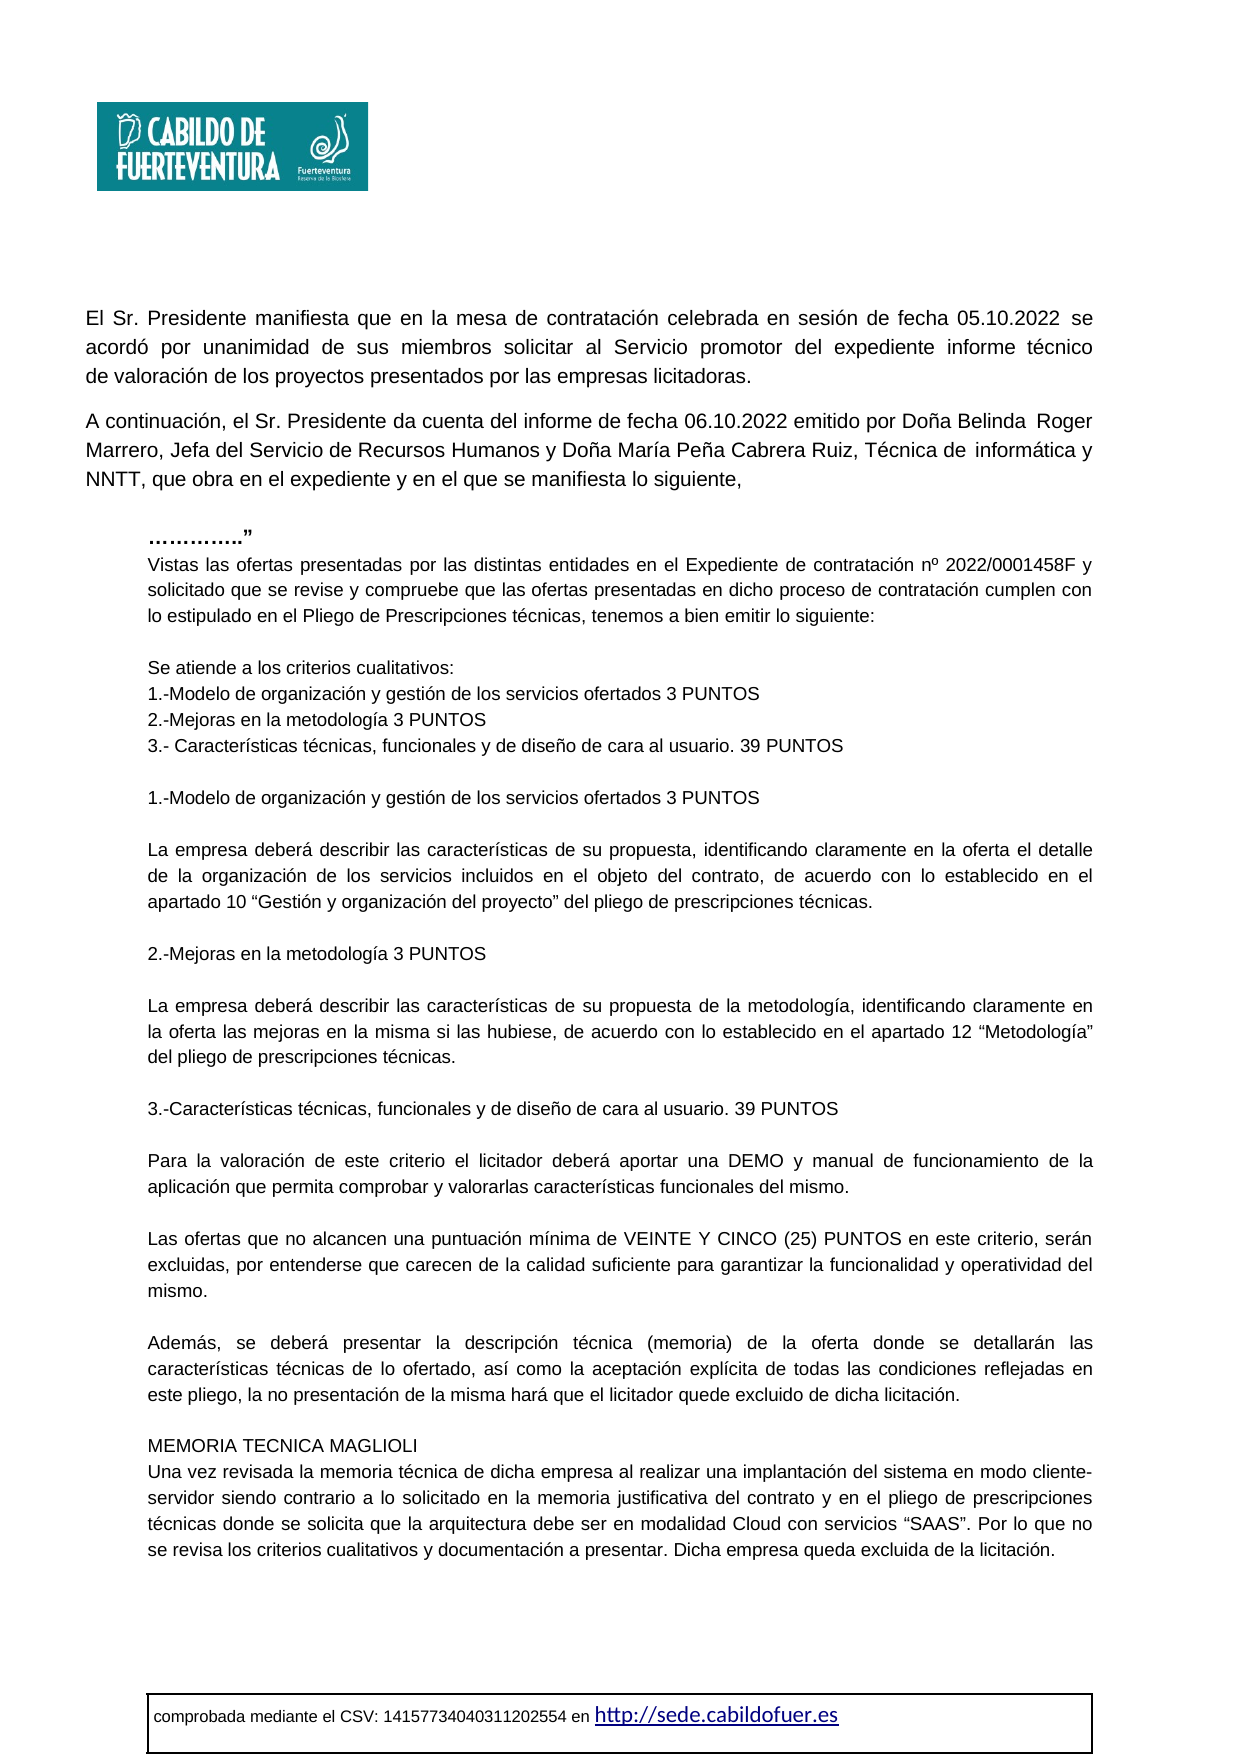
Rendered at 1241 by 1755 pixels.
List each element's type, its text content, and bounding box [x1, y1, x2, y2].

text Se atiende a los criterios cualitativos: [147, 657, 1107, 679]
text Para la valoración de este criterio el licitador deberá aportar una DEMO y manual de funcionamiento de la aplicación que permita comprobar y valorarlas características funcionales del mismo. [147, 1150, 1093, 1197]
text Una vez revisada la memoria técnica de dicha empresa al realizar una implantación del sistema en modo cliente- servidor siendo contrario a lo solicitado en la memoria justificativa del contrato y en el pliego de prescripciones técnicas donde se solicita que la arquitectura debe ser en modalidad Cloud con servicios “SAAS”. Por lo que no se revisa los criterios cualitativos y documentación a presentar. Dicha empresa queda excluida de la licitación. [147, 1461, 1093, 1560]
text El Sr. Presidente manifiesta que en la mesa de contratación celebrada en sesión de fecha 05.10.2022 se acordó por unanimidad de sus miembros solicitar al Servicio promotor del expediente informe técnico de valoración de los proyectos presentados por las empresas licitadoras. [85, 306, 1093, 387]
text MEMORIA TECNICA MAGLIOLI [147, 1435, 1107, 1457]
text 3.- Características técnicas, funcionales y de diseño de cara al usuario. 39 PUNTOS 1.-Modelo de organización y gestión de los servicios ofertados 3 PUNTOS [147, 735, 850, 808]
text Las ofertas que no alcancen una puntuación mínima de VEINTE Y CINCO (25) PUNTOS en este criterio, serán excluidas, por entenderse que carecen de la calidad suficiente para garantizar la funcionalidad y operatividad del mismo. [147, 1228, 1093, 1301]
text La empresa deberá describir las características de su propuesta de la metodología, identificando claramente en la oferta las mejoras en la misma si las hubiese, de acuerdo con lo establecido en el apartado 12 “Metodología” del pliego de prescripciones técnicas. [147, 994, 1093, 1068]
text A continuación, el Sr. Presidente da cuenta del informe de fecha 06.10.2022 emitido por Doña Belinda Roger Marrero, Jefa del Servicio de Recursos Humanos y Doña María Peña Cabrera Ruiz, Técnica de informática y NNTT, que obra en el expediente y en el que se manifiesta lo siguiente, [85, 409, 1093, 491]
text Además, se deberá presentar la descripción técnica (memoria) de la oferta donde se detallarán las características técnicas de lo ofertado, así como la aceptación explícita de todas las condiciones reflejadas en este pliego, la no presentación de la misma hará que el licitador quede excluido de dicha licitación. [147, 1331, 1093, 1405]
text Vistas las ofertas presentadas por las distintas entidades en el Expediente de contratación nº 2022/0001458F y solicitado que se revise y compruebe que las ofertas presentadas en dicho proceso de contratación cumplen con lo estipulado en el Pliego de Prescripciones técnicas, tenemos a bien emitir lo siguiente: [147, 553, 1093, 627]
text 1.-Modelo de organización y gestión de los servicios ofertados 3 PUNTOS 2.-Mejoras en la metodología 3 PUNTOS [147, 683, 765, 730]
text 2.-Mejoras en la metodología 3 PUNTOS [147, 943, 1107, 964]
text La empresa deberá describir las características de su propuesta, identificando claramente en la oferta el detalle de la organización de los servicios incluidos en el objeto del contrato, de acuerdo con lo establecido en el apartado 10 “Gestión y organización del proyecto” del pliego de prescripciones técnicas. [147, 839, 1093, 912]
subtitle …………..” [148, 524, 1107, 548]
text 3.-Características técnicas, funcionales y de diseño de cara al usuario. 39 PUNTOS [147, 1098, 1107, 1120]
